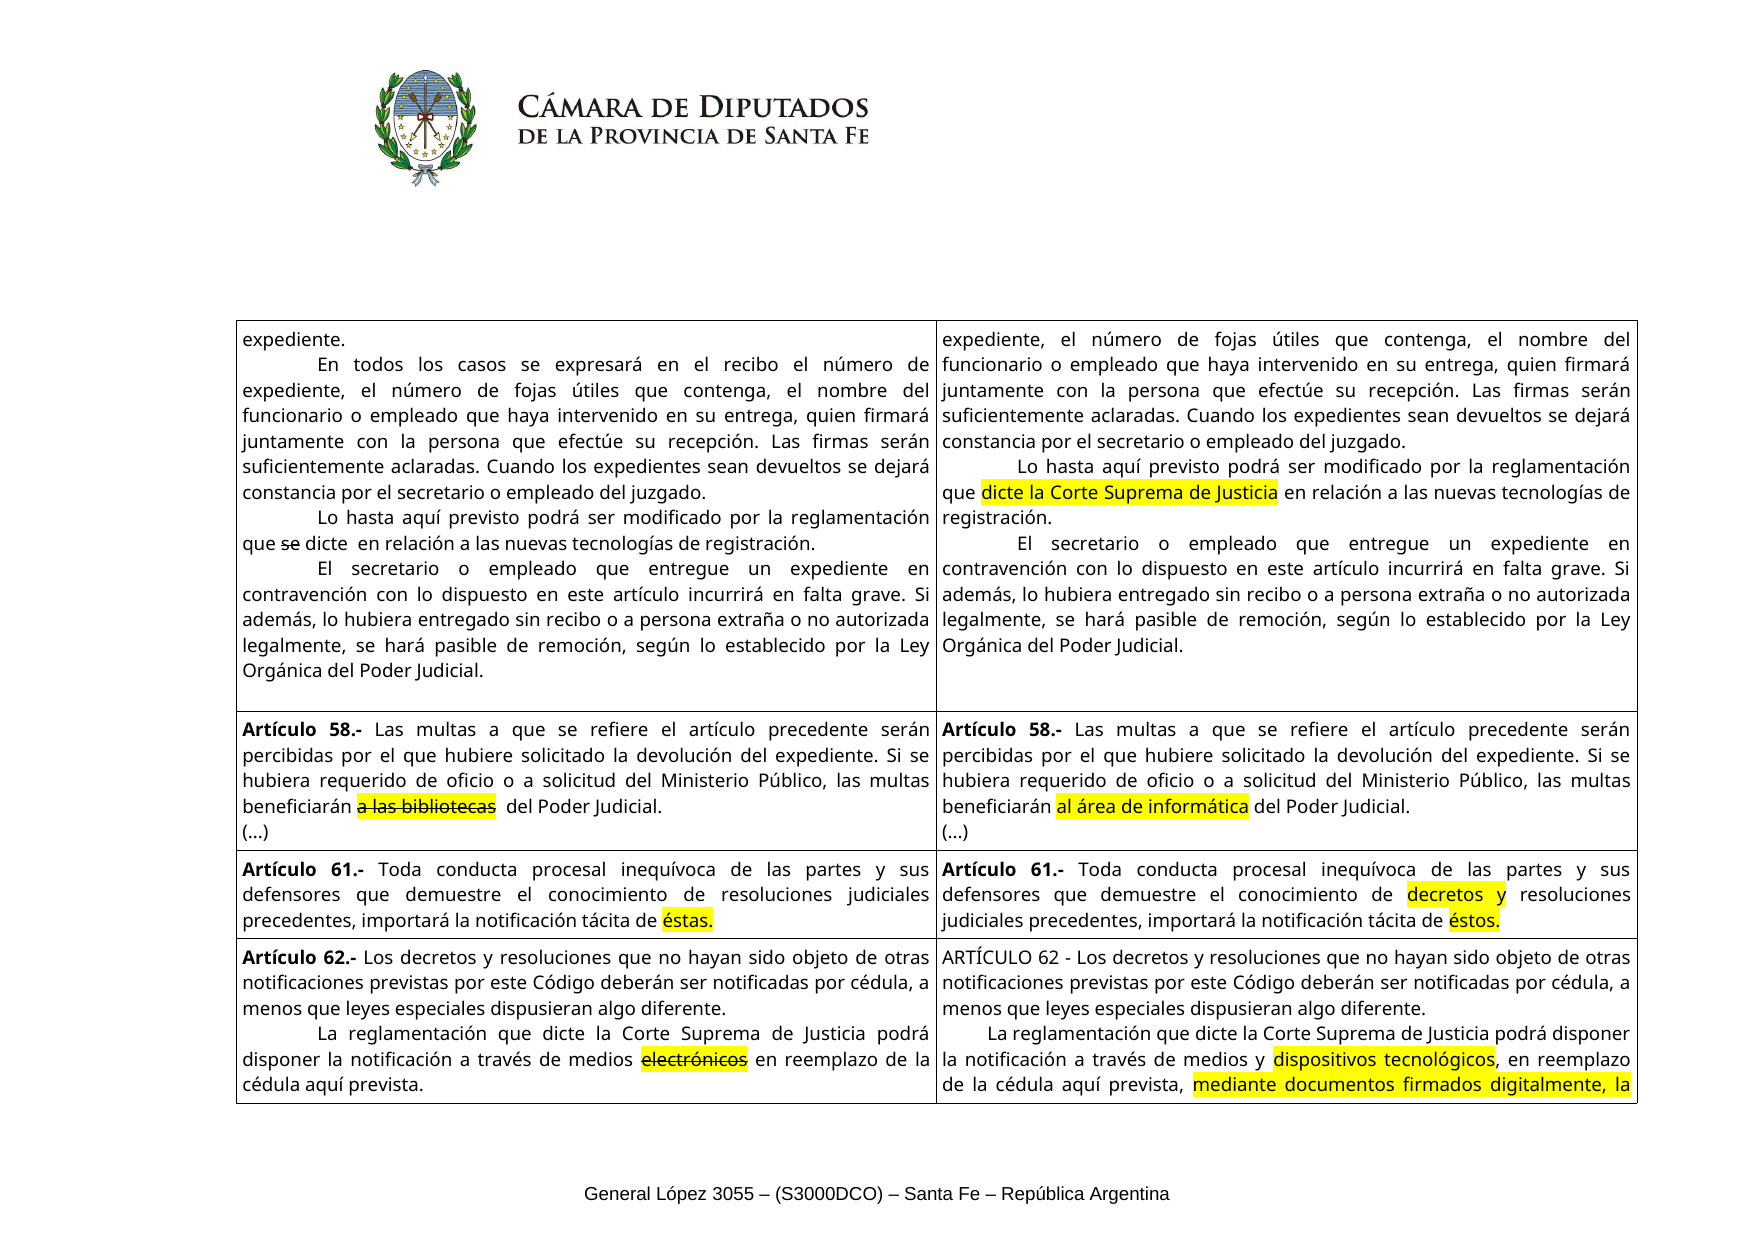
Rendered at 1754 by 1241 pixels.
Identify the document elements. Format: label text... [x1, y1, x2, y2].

table_cell Artículo 62.- Los decretos y resoluciones que no hayan sido objeto de otras notificaciones previstas por este Código deberán ser notificadas por cédula, a menos que leyes especiales dispusieran algo diferente. La reglamentación que dicte la Corte Suprema de Justicia podrá disponer la notificación a través de medios electrónicos en reemplazo de la cédula aquí prevista. [237, 939, 936, 1103]
table_cell expediente, el número de fojas útiles que contenga, el nombre del funcionario o empleado que haya intervenido en su entrega, quien firmará juntamente con la persona que efectúe su recepción. Las firmas serán suficientemente aclaradas. Cuando los expedientes sean devueltos se dejará constancia por el secretario o empleado del juzgado. Lo hasta aquí previsto podrá ser modificado por la reglamentación que dicte la Corte Suprema de Justicia en relación a las nuevas tecnologías de registración. El secretario o empleado que entregue un expediente en contravención con lo dispuesto en este artículo incurrirá en falta grave. Si además, lo hubiera entregado sin recibo o a persona extraña o no autorizada legalmente, se hará pasible de remoción, según lo establecido por la Ley Orgánica del Poder Judicial. [937, 321, 1637, 711]
table_cell Artículo 58.- Las multas a que se refiere el artículo precedente serán percibidas por el que hubiere solicitado la devolución del expediente. Si se hubiera requerido de oficio o a solicitud del Ministerio Público, las multas beneficiarán a las bibliotecas del Poder Judicial. (...) [237, 712, 936, 850]
table_cell expediente. En todos los casos se expresará en el recibo el número de expediente, el número de fojas útiles que contenga, el nombre del funcionario o empleado que haya intervenido en su entrega, quien firmará juntamente con la persona que efectúe su recepción. Las firmas serán suficientemente aclaradas. Cuando los expedientes sean devueltos se dejará constancia por el secretario o empleado del juzgado. Lo hasta aquí previsto podrá ser modificado por la reglamentación que se dicte en relación a las nuevas tecnologías de registración. El secretario o empleado que entregue un expediente en contravención con lo dispuesto en este artículo incurrirá en falta grave. Si además, lo hubiera entregado sin recibo o a persona extraña o no autorizada legalmente, se hará pasible de remoción, según lo establecido por la Ley Orgánica del Poder Judicial. [237, 321, 936, 711]
table_cell Artículo 58.- Las multas a que se refiere el artículo precedente serán percibidas por el que hubiere solicitado la devolución del expediente. Si se hubiera requerido de oficio o a solicitud del Ministerio Público, las multas beneficiarán al área de informática del Poder Judicial. (...) [937, 712, 1637, 850]
table_cell Artículo 61.- Toda conducta procesal inequívoca de las partes y sus defensores que demuestre el conocimiento de decretos y resoluciones judiciales precedentes, importará la notificación tácita de éstos. [937, 851, 1637, 938]
table_cell Artículo 61.- Toda conducta procesal inequívoca de las partes y sus defensores que demuestre el conocimiento de resoluciones judiciales precedentes, importará la notificación tácita de éstas. [237, 851, 936, 938]
picture [374, 70, 869, 191]
table_cell ARTÍCULO 62 - Los decretos y resoluciones que no hayan sido objeto de otras notificaciones previstas por este Código deberán ser notificadas por cédula, a menos que leyes especiales dispusieran algo diferente. La reglamentación que dicte la Corte Suprema de Justicia podrá disponer la notificación a través de medios y dispositivos tecnológicos, en reemplazo de la cédula aquí prevista, mediante documentos firmados digitalmente, la [937, 939, 1637, 1103]
